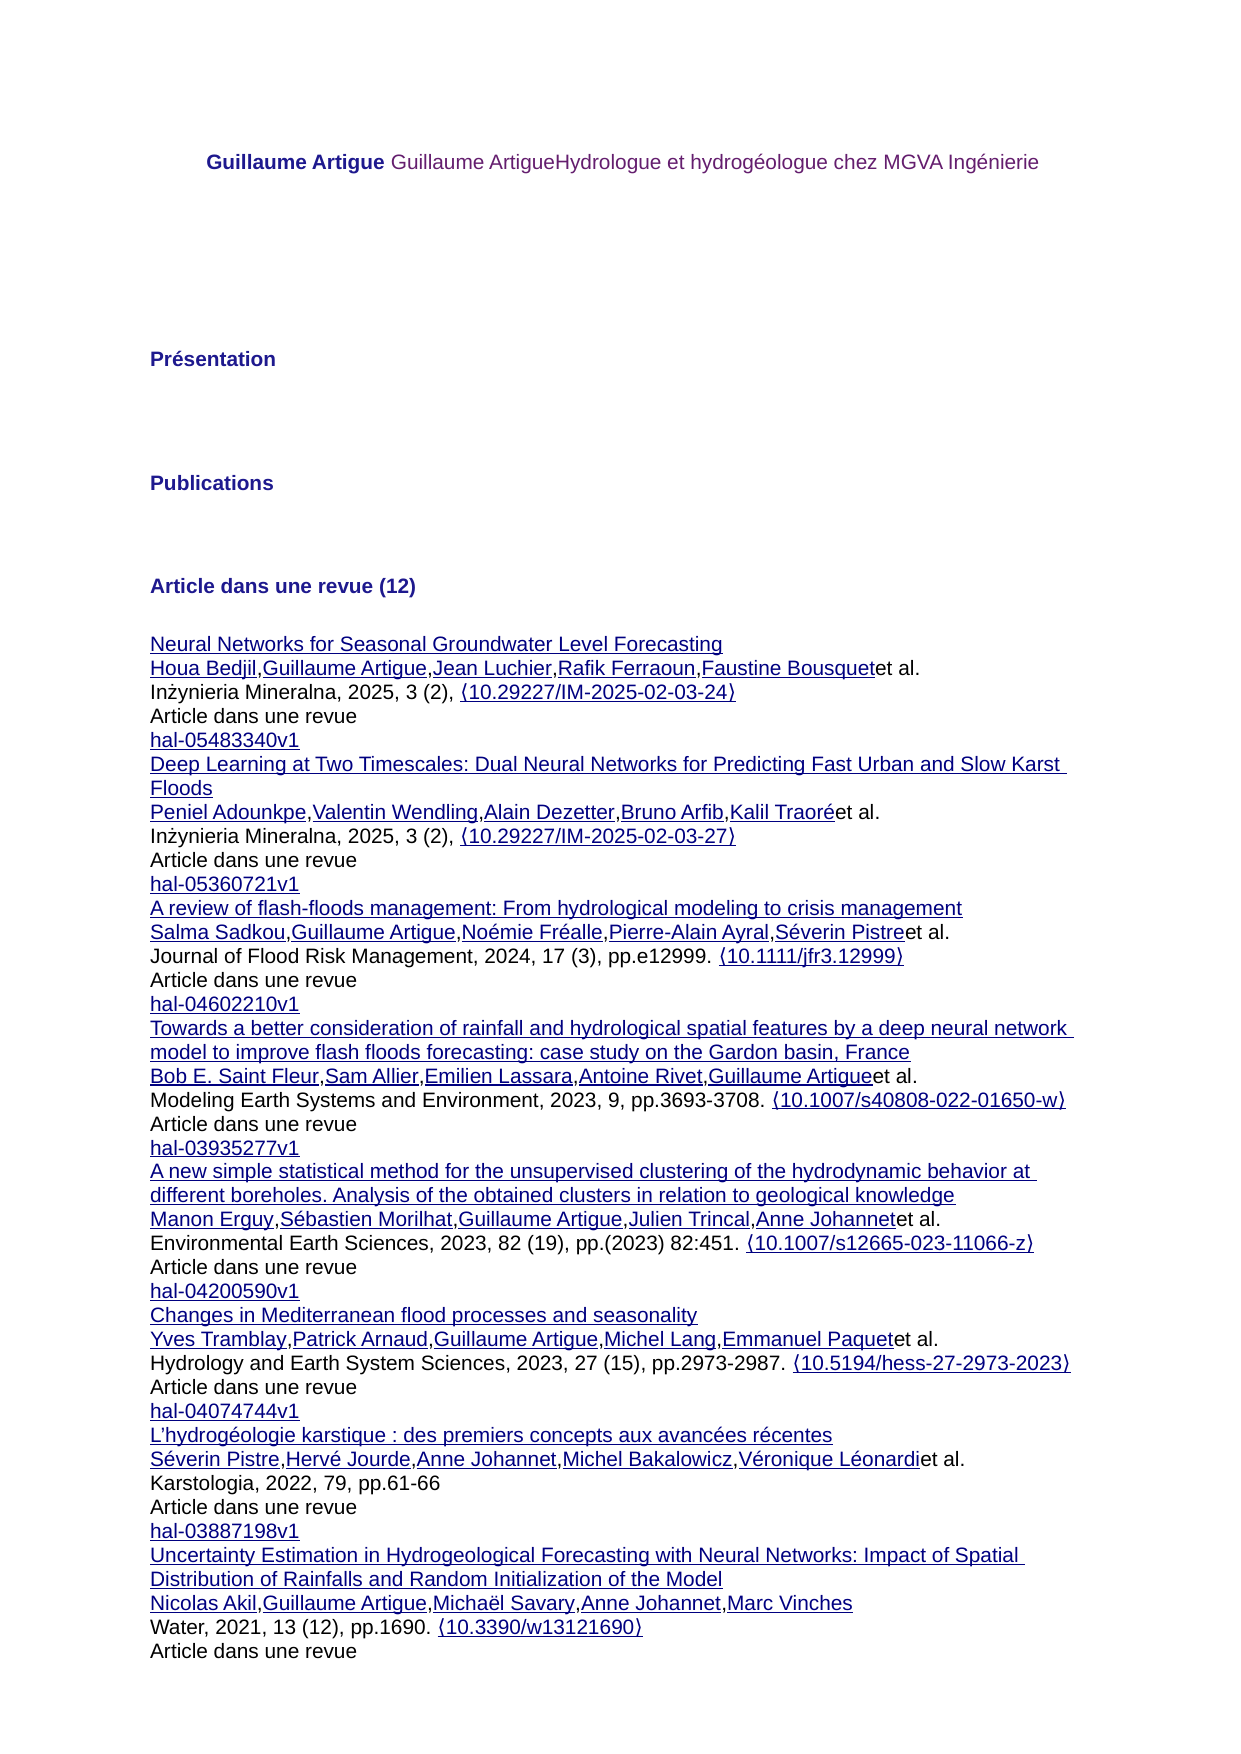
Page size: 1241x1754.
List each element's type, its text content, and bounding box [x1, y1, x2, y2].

table_cell Towards a better consideration of rainfall and hydrological spatial features by a deep neural network model to improve flash floods forecasting: case study on the Gardon basin, France Bob E. Saint Fleur,Sam Allier,Emilien Lassara,Antoine Rivet,Guillaume Artigueet al. Modeling Earth Systems and Environment, 2023, 9, pp.3693-3708. ⟨10.1007/s40808-022-01650-w⟩ Article dans une revue hal-03935277v1 [150, 1016, 1090, 1159]
subtitle Guillaume Artigue Guillaume ArtigueHydrologue et hydrogéologue chez MGVA Ingénierie [150, 150, 1090, 174]
table_cell Deep Learning at Two Timescales: Dual Neural Networks for Predicting Fast Urban and Slow Karst Floods Peniel Adounkpe,Valentin Wendling,Alain Dezetter,Bruno Arfib,Kalil Traoréet al. Inżynieria Mineralna, 2025, 3 (2), ⟨10.29227/IM-2025-02-03-27⟩ Article dans une revue hal-05360721v1 [150, 752, 1090, 896]
table_cell Uncertainty Estimation in Hydrogeological Forecasting with Neural Networks: Impact of Spatial Distribution of Rainfalls and Random Initialization of the Model Nicolas Akil,Guillaume Artigue,Michaël Savary,Anne Johannet,Marc Vinches Water, 2021, 13 (12), pp.1690. ⟨10.3390/w13121690⟩ Article dans une revue [150, 1543, 1090, 1662]
table_cell Changes in Mediterranean flood processes and seasonality Yves Tramblay,Patrick Arnaud,Guillaume Artigue,Michel Lang,Emmanuel Paquetet al. Hydrology and Earth System Sciences, 2023, 27 (15), pp.2973-2987. ⟨10.5194/hess-27-2973-2023⟩ Article dans une revue hal-04074744v1 [150, 1303, 1090, 1423]
subtitle Présentation [150, 347, 1090, 371]
table_cell A new simple statistical method for the unsupervised clustering of the hydrodynamic behavior at different boreholes. Analysis of the obtained clusters in relation to geological knowledge Manon Erguy,Sébastien Morilhat,Guillaume Artigue,Julien Trincal,Anne Johannetet al. Environmental Earth Sciences, 2023, 82 (19), pp.(2023) 82:451. ⟨10.1007/s12665-023-11066-z⟩ Article dans une revue hal-04200590v1 [150, 1159, 1090, 1303]
table_cell L’hydrogéologie karstique : des premiers concepts aux avancées récentes Séverin Pistre,Hervé Jourde,Anne Johannet,Michel Bakalowicz,Véronique Léonardiet al. Karstologia, 2022, 79, pp.61-66 Article dans une revue hal-03887198v1 [150, 1423, 1090, 1543]
subtitle Article dans une revue (12) [150, 574, 1090, 598]
table_header Neural Networks for Seasonal Groundwater Level Forecasting Houa Bedjil,Guillaume Artigue,Jean Luchier,Rafik Ferraoun,Faustine Bousquetet al. Inżynieria Mineralna, 2025, 3 (2), ⟨10.29227/IM-2025-02-03-24⟩ Article dans une revue hal-05483340v1 [150, 632, 1090, 752]
table_cell A review of flash‐floods management: From hydrological modeling to crisis management Salma Sadkou,Guillaume Artigue,Noémie Fréalle,Pierre-Alain Ayral,Séverin Pistreet al. Journal of Flood Risk Management, 2024, 17 (3), pp.e12999. ⟨10.1111/jfr3.12999⟩ Article dans une revue hal-04602210v1 [150, 896, 1090, 1016]
subtitle Publications [150, 471, 1090, 495]
